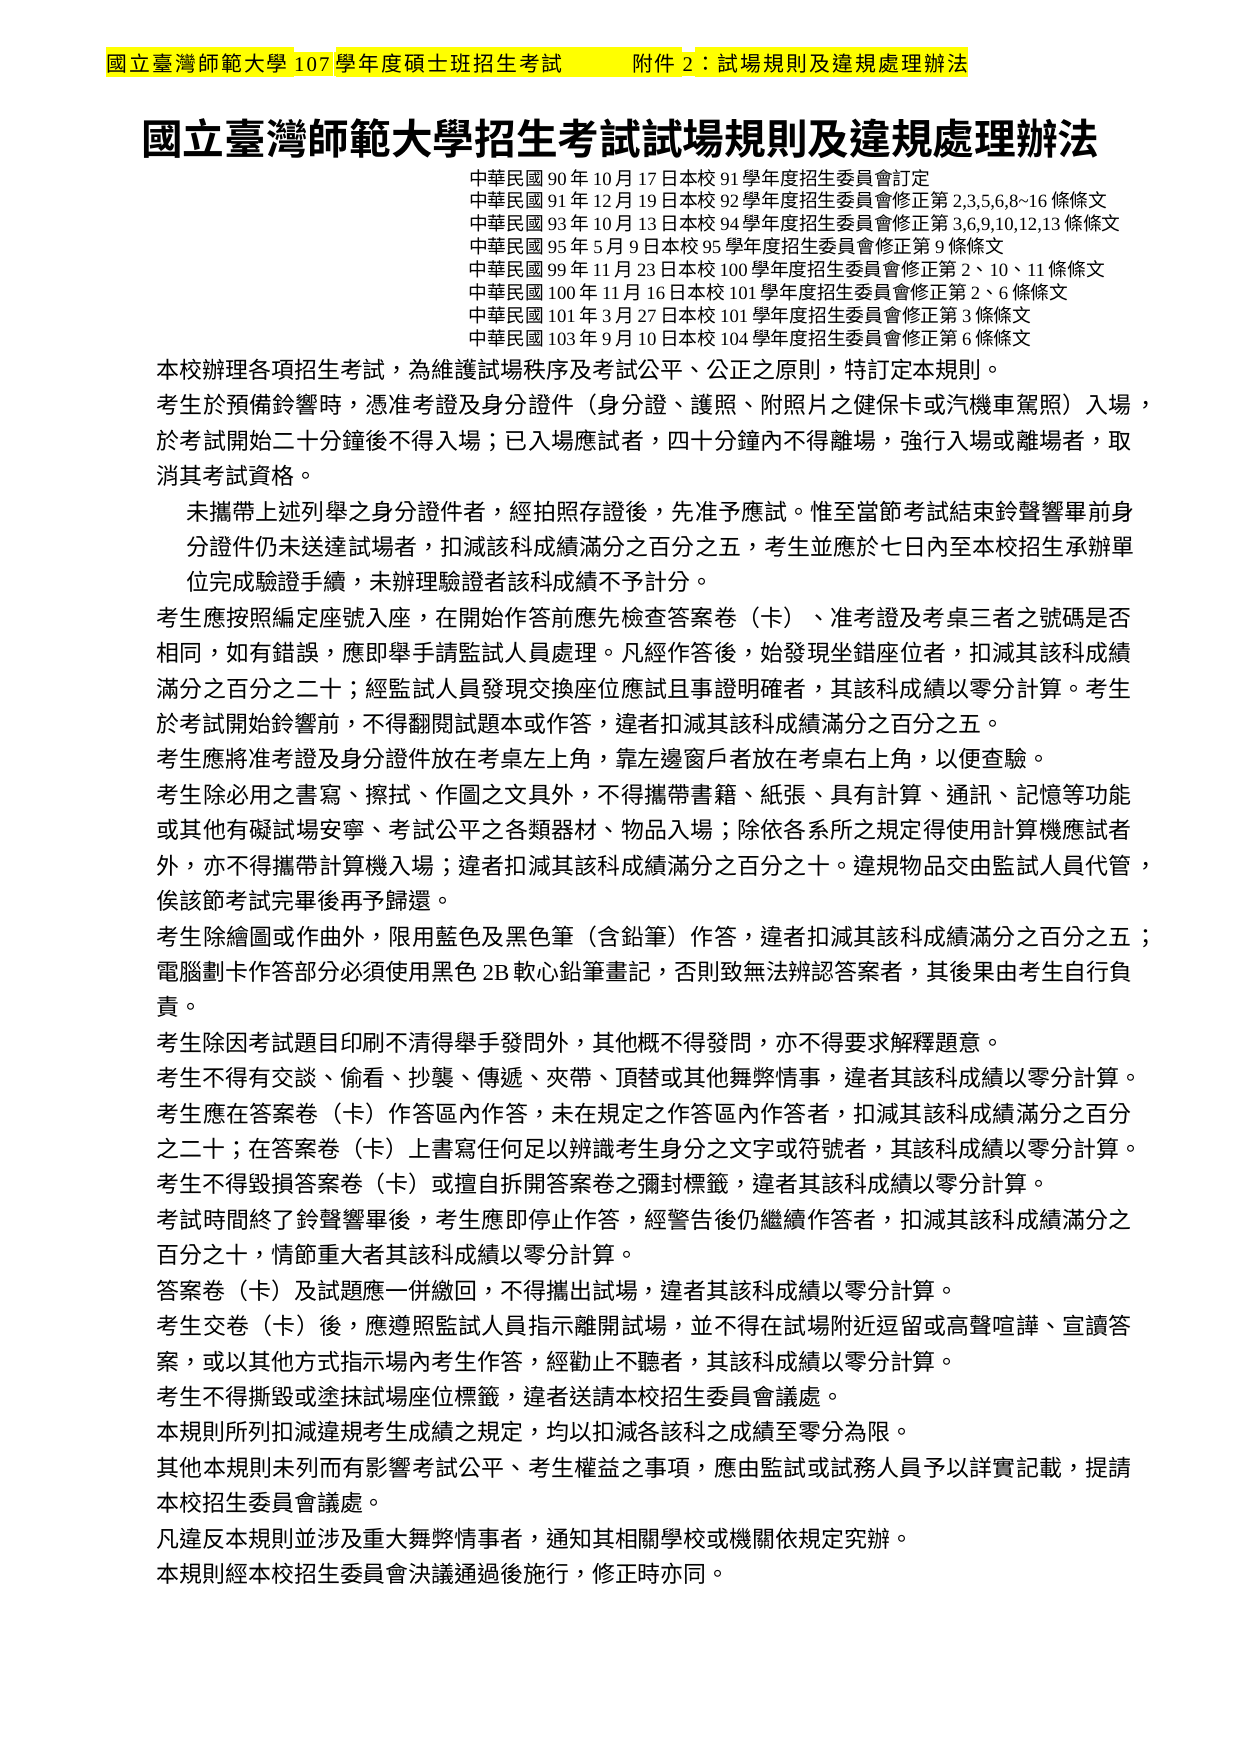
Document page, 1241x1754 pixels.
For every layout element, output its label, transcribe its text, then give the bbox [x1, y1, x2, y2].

list 本規則經本校招生委員會決議通過後施行，修正時亦同。 [156, 1554, 1134, 1589]
list 考生應按照編定座號入座，在開始作答前應先檢查答案卷（卡）、准考證及考桌三者之號碼是否相同，如有錯誤，應即舉手請監試人員處理。凡經作答後，始發現坐錯座位者，扣減其該科成績滿分之百分之二十；經監試人員發現交換座位應試且事證明確者，其該科成績以零分計算。考生於考試開始鈴響前，不得翻閱試題本或作答，違者扣減其該科成績滿分之百分之五。 [156, 598, 1134, 739]
text 國立臺灣師範大學招生考試試場規則及違規處理辦法 [106, 106, 1134, 167]
list 考生應將准考證及身分證件放在考桌左上角，靠左邊窗戶者放在考桌右上角，以便查驗。 [156, 739, 1134, 775]
list 考生不得有交談、偷看、抄襲、傳遞、夾帶、頂替或其他舞弊情事，違者其該科成績以零分計算。 [156, 1058, 1134, 1094]
list 考生應在答案卷（卡）作答區內作答，未在規定之作答區內作答者，扣減其該科成績滿分之百分之二十；在答案卷（卡）上書寫任何足以辨識考生身分之文字或符號者，其該科成績以零分計算。 [156, 1094, 1134, 1164]
text 中華民國103年9月10日本校104學年度招生委員會修正第6條條文 [106, 327, 1134, 350]
list 未攜帶上述列舉之身分證件者，經拍照存證後，先准予應試。惟至當節考試結束鈴聲響畢前身分證件仍未送達試場者，扣減該科成績滿分之百分之五，考生並應於七日內至本校招生承辦單位完成驗證手續，未辦理驗證者該科成績不予計分。 [186, 492, 1134, 598]
list 考生除繪圖或作曲外，限用藍色及黑色筆（含鉛筆）作答，違者扣減其該科成績滿分之百分之五；電腦劃卡作答部分必須使用黑色2B軟心鉛筆畫記，否則致無法辨認答案者，其後果由考生自行負責。 [156, 917, 1134, 1023]
list 考生於預備鈴響時，憑准考證及身分證件（身分證、護照、附照片之健保卡或汽機車駕照）入場，於考試開始二十分鐘後不得入場；已入場應試者，四十分鐘內不得離場，強行入場或離場者，取消其考試資格。 [156, 385, 1134, 492]
list 考生交卷（卡）後，應遵照監試人員指示離開試場，並不得在試場附近逗留或高聲喧譁、宣讀答案，或以其他方式指示場內考生作答，經勸止不聽者，其該科成績以零分計算。 [156, 1306, 1134, 1377]
list 考生除必用之書寫、擦拭、作圖之文具外，不得攜帶書籍、紙張、具有計算、通訊、記憶等功能或其他有礙試場安寧、考試公平之各類器材、物品入場；除依各系所之規定得使用計算機應試者外，亦不得攜帶計算機入場；違者扣減其該科成績滿分之百分之十。違規物品交由監試人員代管，俟該節考試完畢後再予歸還。 [156, 775, 1134, 917]
list 本校辦理各項招生考試，為維護試場秩序及考試公平、公正之原則，特訂定本規則。 [156, 350, 1134, 385]
text 中華民國93年10月13日本校94學年度招生委員會修正第3,6,9,10,12,13條條文 [431, 212, 1134, 235]
list 考生不得毀損答案卷（卡）或擅自拆開答案卷之彌封標籤，違者其該科成績以零分計算。 [156, 1164, 1134, 1200]
text 中華民國91年12月19日本校92學年度招生委員會修正第2,3,5,6,8~16條條文 [431, 189, 1134, 212]
text 中華民國95年 5月 9日本校95學年度招生委員會修正第9條條文 [431, 235, 1134, 258]
text 中華民國101年3月27日本校101學年度招生委員會修正第3條條文 [106, 304, 1134, 327]
text 中華民國90年10月17日本校91學年度招生委員會訂定 [431, 167, 1134, 189]
list 考生除因考試題目印刷不清得舉手發問外，其他概不得發問，亦不得要求解釋題意。 [156, 1023, 1134, 1058]
list 本規則所列扣減違規考生成績之規定，均以扣減各該科之成績至零分為限。 [156, 1412, 1134, 1448]
list 考生不得撕毀或塗抹試場座位標籤，違者送請本校招生委員會議處。 [156, 1377, 1134, 1412]
list 凡違反本規則並涉及重大舞弊情事者，通知其相關學校或機關依規定究辦。 [156, 1519, 1134, 1554]
text 中華民國100年11月16日本校101學年度招生委員會修正第2、6條條文 [106, 281, 1134, 304]
list 答案卷（卡）及試題應一併繳回，不得攜出試場，違者其該科成績以零分計算。 [156, 1271, 1134, 1306]
list 考試時間終了鈴聲響畢後，考生應即停止作答，經警告後仍繼續作答者，扣減其該科成績滿分之百分之十，情節重大者其該科成績以零分計算。 [156, 1200, 1134, 1271]
text 中華民國99年11月23日本校100學年度招生委員會修正第2、10、11條條文 [106, 258, 1134, 281]
list 其他本規則未列而有影響考試公平、考生權益之事項，應由監試或試務人員予以詳實記載，提請本校招生委員會議處。 [156, 1448, 1134, 1519]
